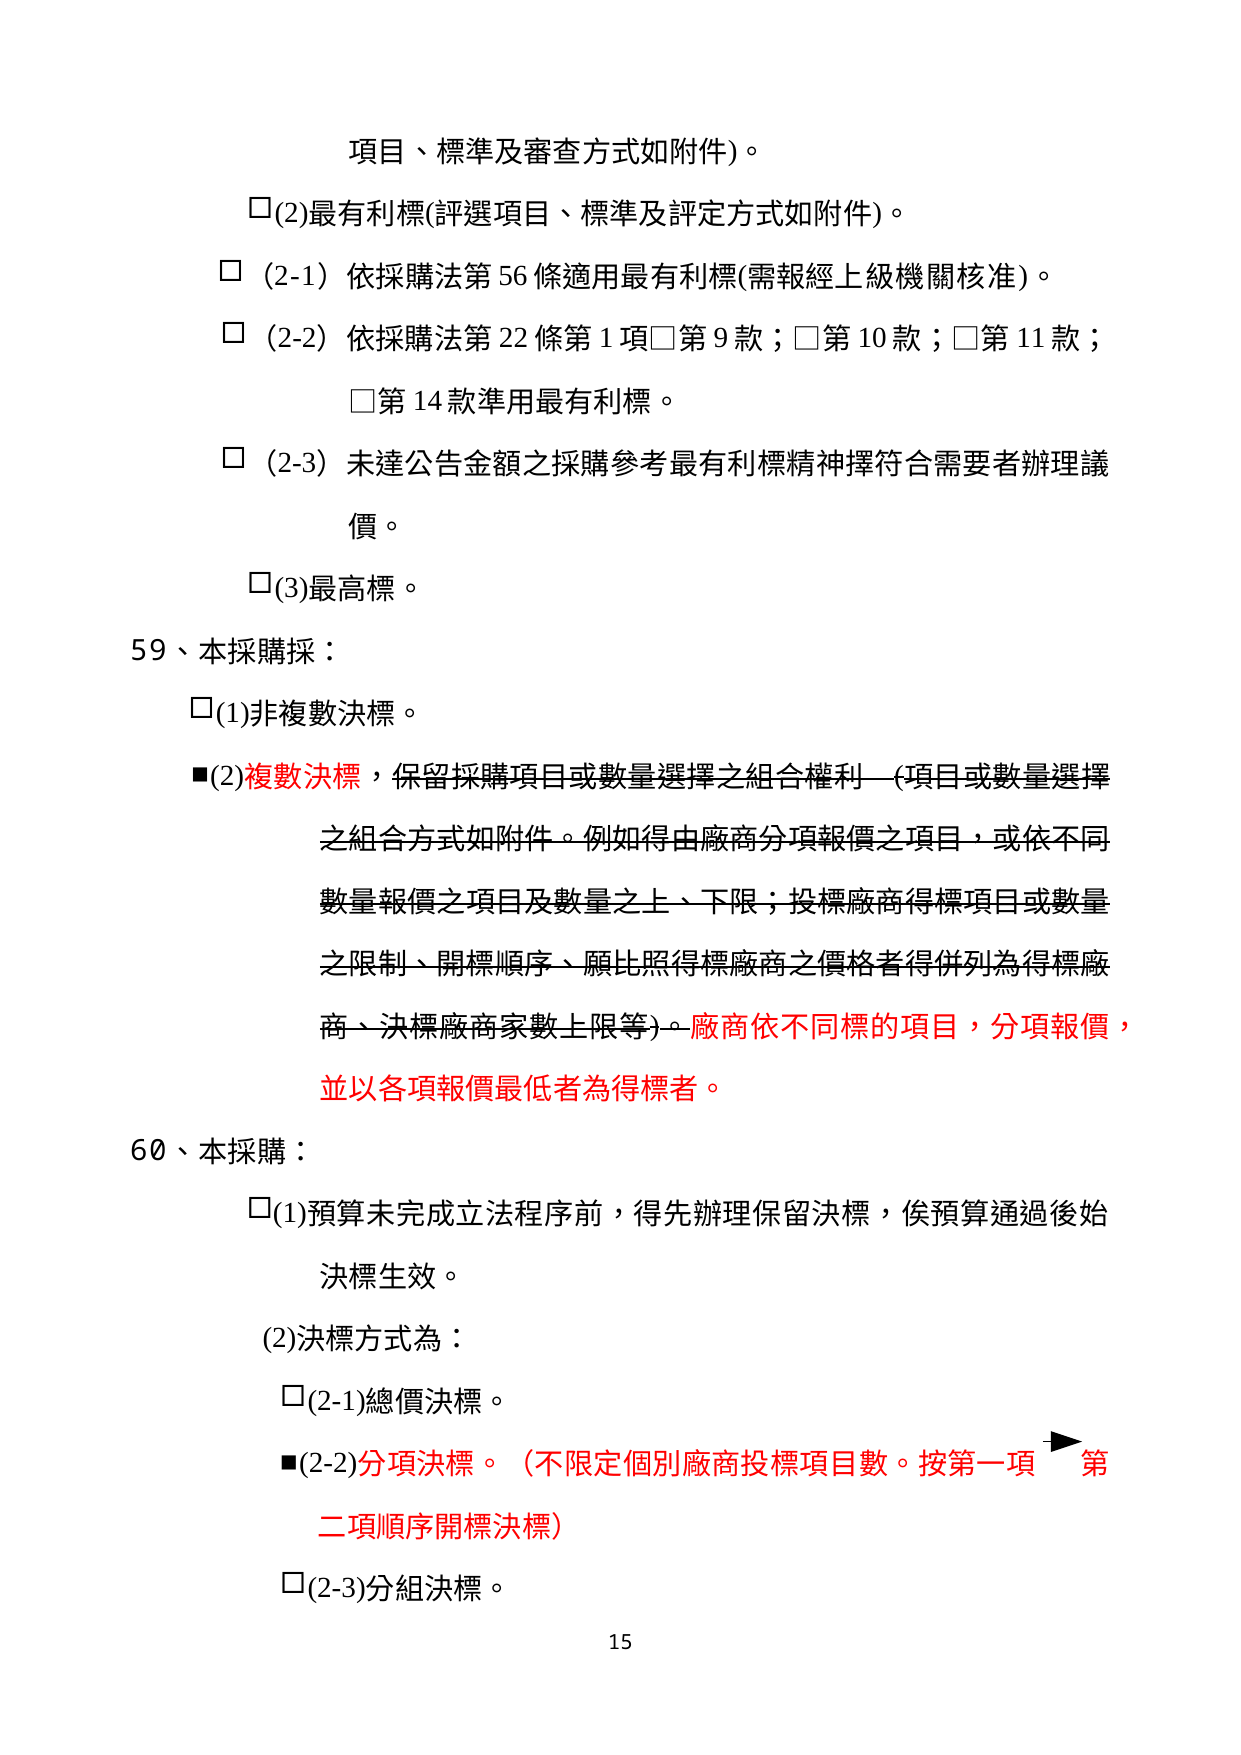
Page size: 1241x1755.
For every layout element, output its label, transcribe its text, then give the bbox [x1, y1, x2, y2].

text (1)非複數決標。 [130, 670, 1110, 733]
text (2)最有利標(評選項目、標準及評定方式如附件)。 [247, 170, 1110, 233]
text 項目、標準及審查方式如附件)。 [130, 108, 1110, 170]
text (2-1)總價決標。 [280, 1358, 1110, 1420]
text （2-3）未達公告金額之採購參考最有利標精神擇符合需要者辦理議價。 [130, 420, 1110, 545]
text (2)決標方式為： [197, 1295, 1110, 1358]
text （2-2）依採購法第22條第1項□第9款；□第10款；□第11款；□第14款準用最有利標。 [130, 295, 1110, 420]
text （2-1）依採購法第56條適用最有利標(需報經上級機關核准)。 [130, 233, 1110, 295]
text ■(2-2)分項決標。（不限定個別廠商投標項目數。按第一項 第二項順序開標決標） [280, 1420, 1110, 1545]
list 本採購： [130, 1108, 1110, 1170]
text ■(2)複數決標，保留採購項目或數量選擇之組合權利 (項目或數量選擇之組合方式如附件。例如得由廠商分項報價之項目，或依不同數量報價之項目及數量之上、下限；投標廠商得標項目或數量之限制、開標順序、願比照得標廠商之價格者得併列為得標廠商、決標廠商家數上限等)。廠商依不同標的項目，分項報價，並以各項報價最低者為得標者。 [130, 733, 1110, 1108]
text (2-3)分組決標。 [280, 1545, 1110, 1608]
text (3)最高標。 [247, 545, 1110, 608]
text (1)預算未完成立法程序前，得先辦理保留決標，俟預算通過後始決標生效。 [247, 1170, 1110, 1295]
list 本採購採： [130, 608, 1110, 670]
